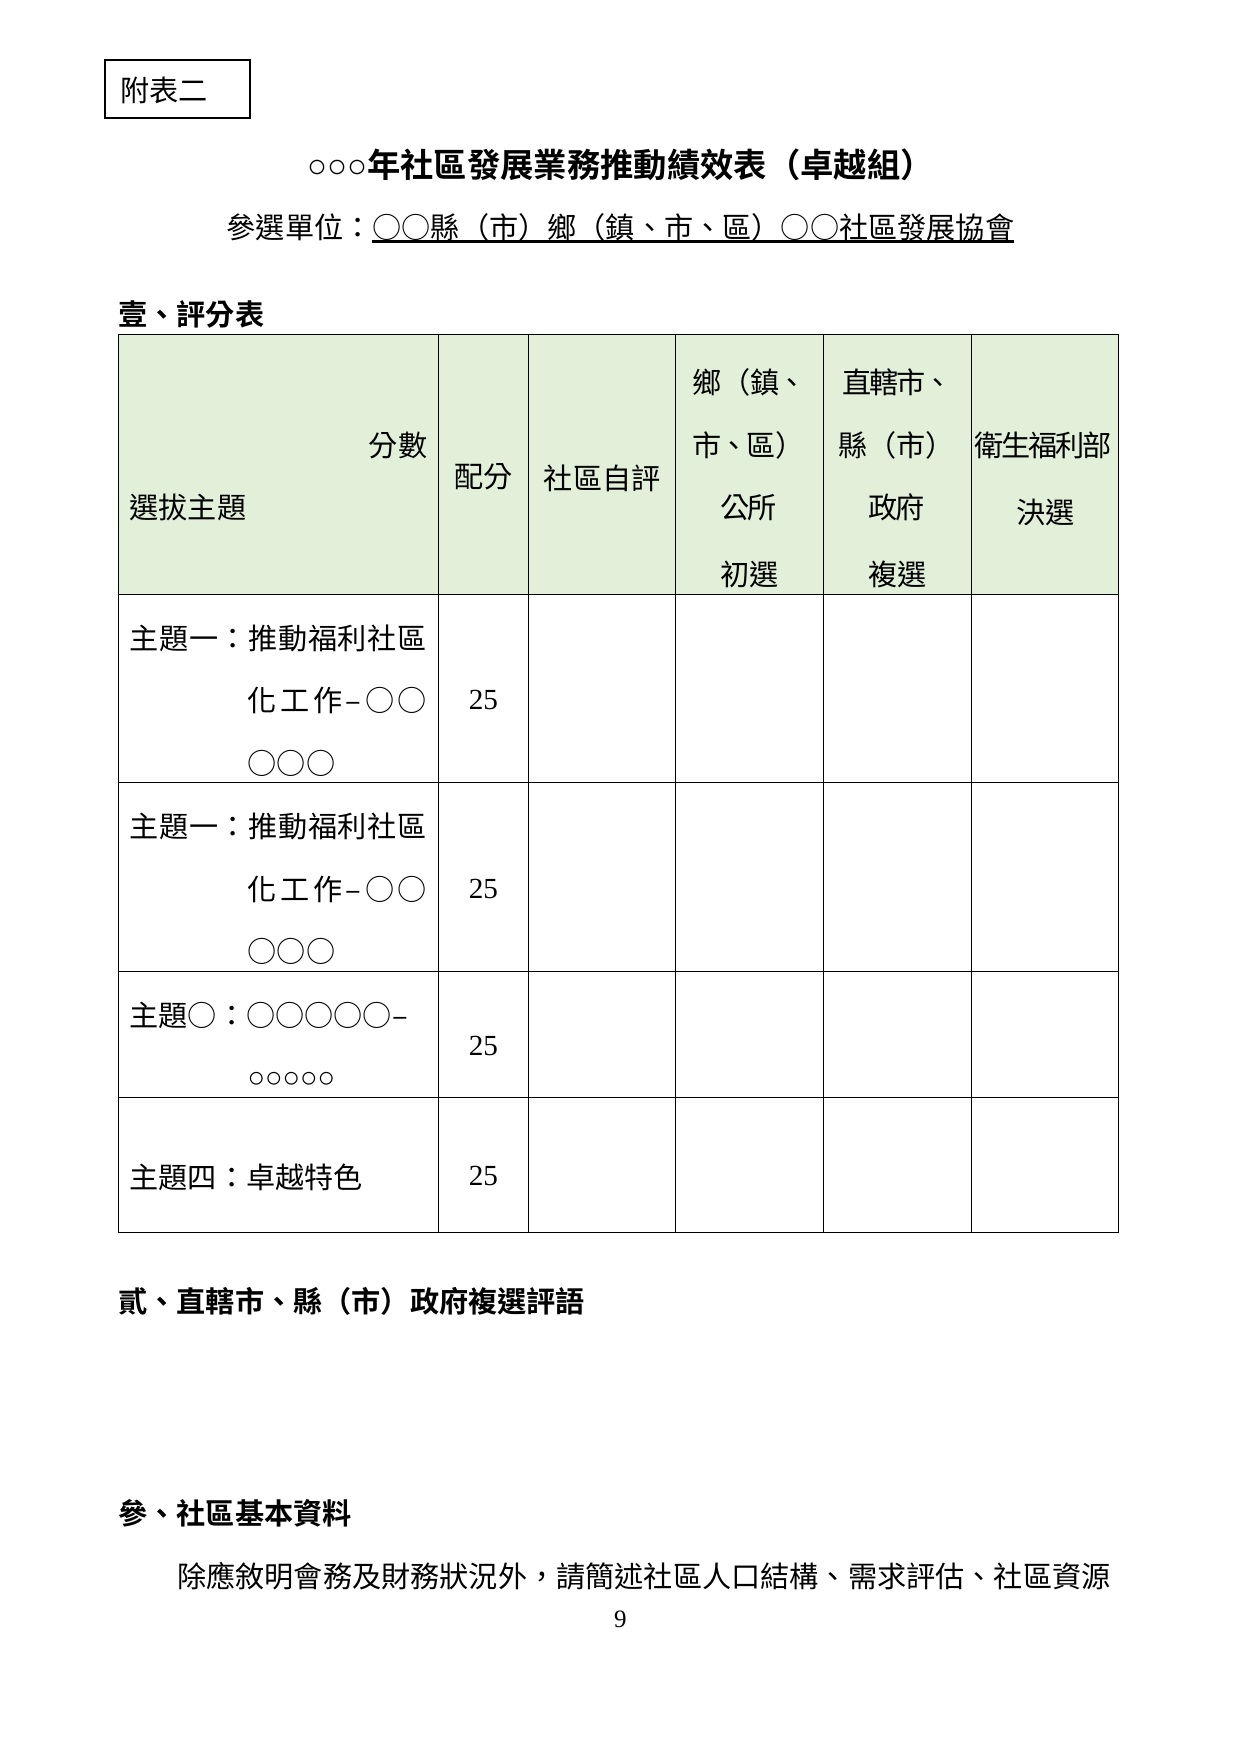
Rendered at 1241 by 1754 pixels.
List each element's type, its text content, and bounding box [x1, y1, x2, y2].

text ○○○年社區發展業務推動績效表（卓越組） [118, 121, 1122, 184]
table_header 分數 選拔主題 [119, 335, 438, 594]
text 除應敘明會務及財務狀況外，請簡述社區人口結構、需求評估、社區資源 [177, 1533, 1122, 1595]
text 參選單位：○○縣（市）鄉（鎮、市、區）○○社區發展協會 [118, 184, 1122, 246]
table_cell 主題一：推動福利社區化工作–○○○○○ [119, 783, 438, 971]
table_header 衛生福利部 決選 [972, 335, 1118, 594]
table_cell [972, 972, 1118, 1097]
table_cell [824, 595, 971, 782]
table_cell [972, 595, 1118, 782]
table_cell 主題一：推動福利社區化工作–○○○○○ [119, 595, 438, 782]
table_cell [972, 783, 1118, 971]
table_cell [676, 1098, 823, 1232]
table_cell [824, 972, 971, 1097]
table_cell [529, 972, 675, 1097]
table_cell 25 [439, 783, 528, 971]
text 貳、直轄市、縣（市）政府複選評語 [118, 1258, 1122, 1320]
table_cell 主題四：卓越特色 [119, 1098, 438, 1232]
text 參、社區基本資料 [118, 1470, 1122, 1533]
table_cell 25 [439, 595, 528, 782]
table_header 配分 [439, 335, 528, 594]
text 壹、評分表 [118, 271, 1122, 334]
table_cell 主題○：○○○○○– ○○○○○ [119, 972, 438, 1097]
table_cell [529, 1098, 675, 1232]
table_cell [824, 1098, 971, 1232]
table_cell 25 [439, 972, 528, 1097]
table_cell [529, 783, 675, 971]
table_header 鄉（鎮、市、區）公所 初選 [676, 335, 823, 594]
table_cell [676, 595, 823, 782]
table_header 直轄市、縣（市）政府 複選 [824, 335, 971, 594]
table_cell 25 [439, 1098, 528, 1232]
table_cell [676, 783, 823, 971]
table_cell [529, 595, 675, 782]
table_cell [972, 1098, 1118, 1232]
table_header 社區自評 [529, 335, 675, 594]
table_cell [824, 783, 971, 971]
table_cell [676, 972, 823, 1097]
